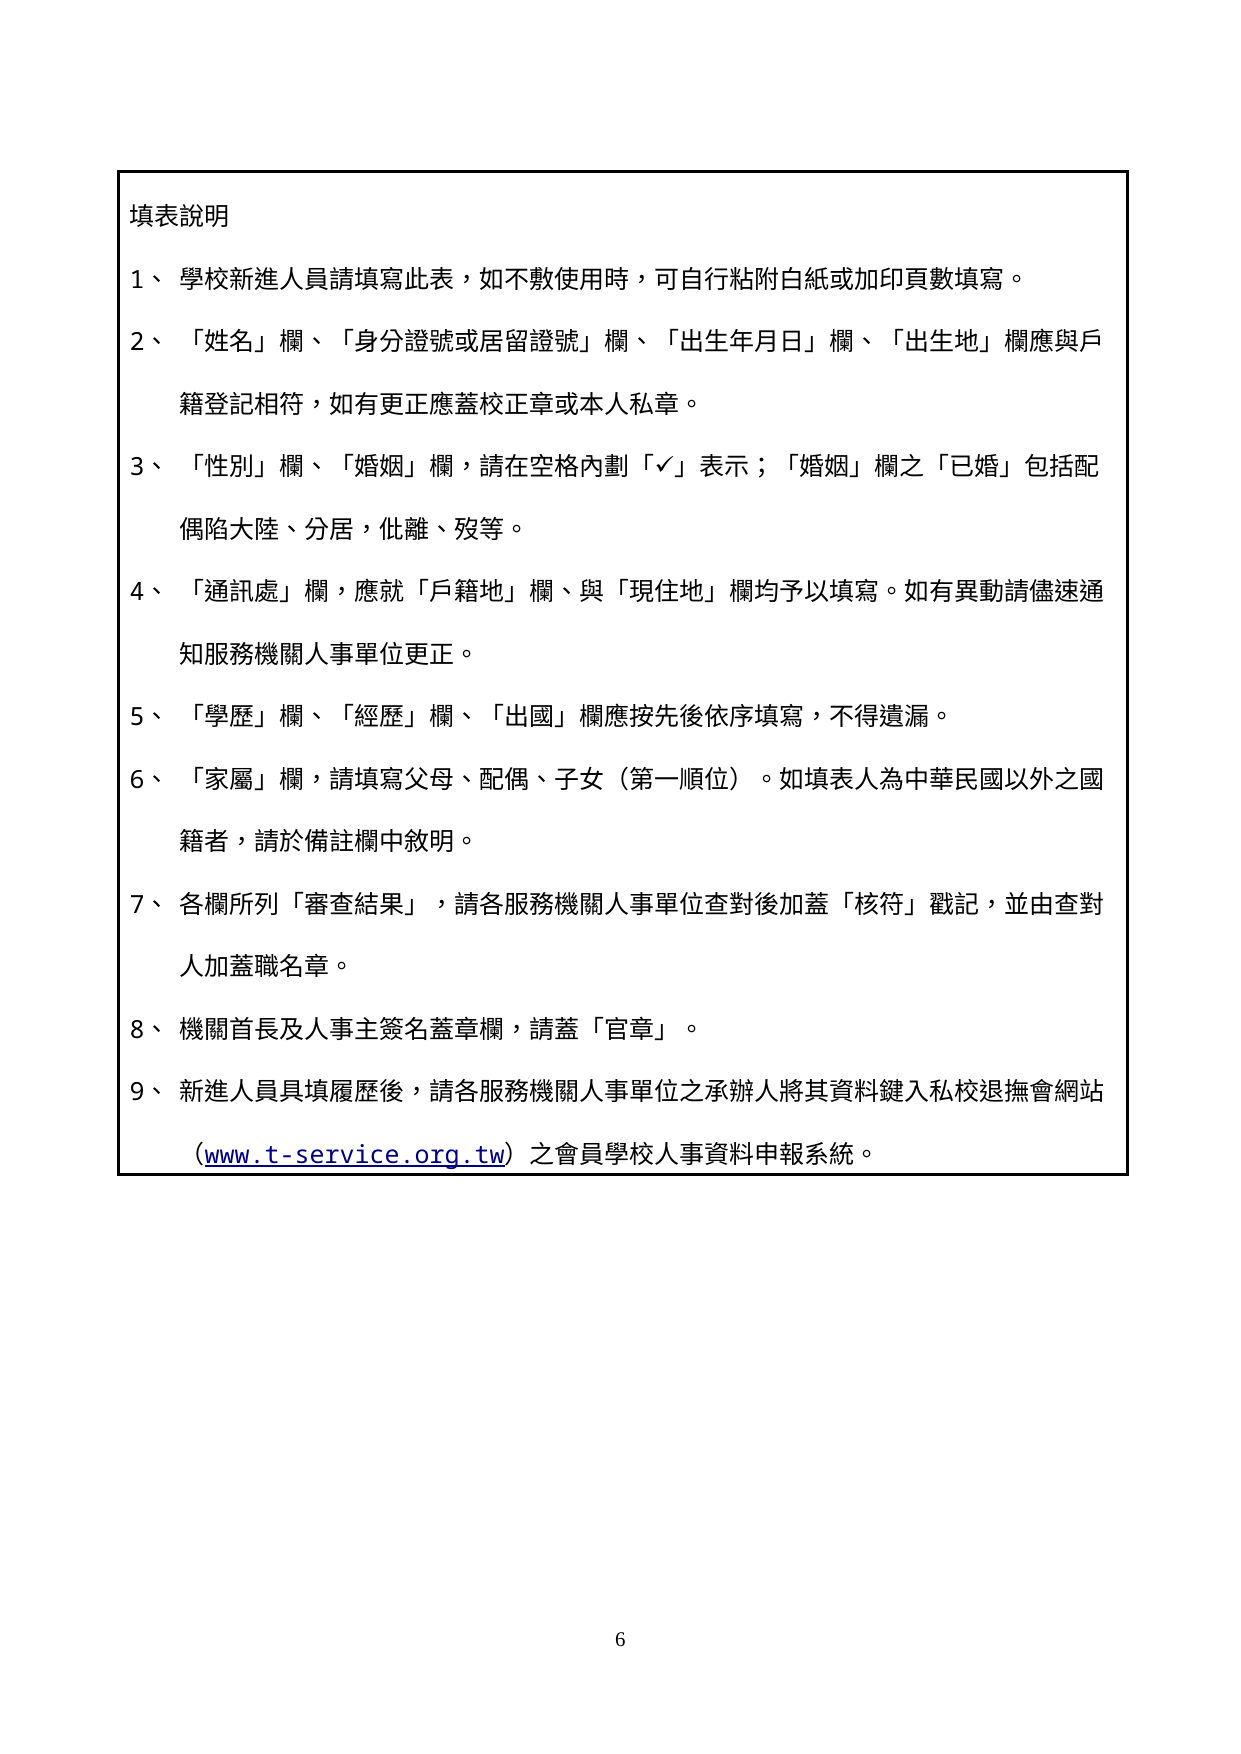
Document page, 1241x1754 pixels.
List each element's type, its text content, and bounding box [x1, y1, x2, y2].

table_header 填表說明 學校新進人員請填寫此表，如不敷使用時，可自行粘附白紙或加印頁數填寫。 「姓名」欄、「身分證號或居留證號」欄、「出生年月日」欄、「出生地」欄應與戶籍登記相符，如有更正應蓋校正章或本人私章。 「性別」欄、「婚姻」欄，請在空格內劃「」表示；「婚姻」欄之「已婚」包括配偶陷大陸、分居，仳離、歿等。 「通訊處」欄，應就「戶籍地」欄、與「現住地」欄均予以填寫。如有異動請儘速通知服務機關人事單位更正。 「學歷」欄、「經歷」欄、「出國」欄應按先後依序填寫，不得遺漏。 「家屬」欄，請填寫父母、配偶、子女（第一順位）。如填表人為中華民國以外之國籍者，請於備註欄中敘明。 各欄所列「審查結果」，請各服務機關人事單位查對後加蓋「核符」戳記，並由查對人加蓋職名章。 機關首長及人事主簽名蓋章欄，請蓋「官章」。 新進人員具填履歷後，請各服務機關人事單位之承辦人將其資料鍵入私校退撫會網站（www.t-service.org.tw）之會員學校人事資料申報系統。 [120, 173, 1126, 1173]
